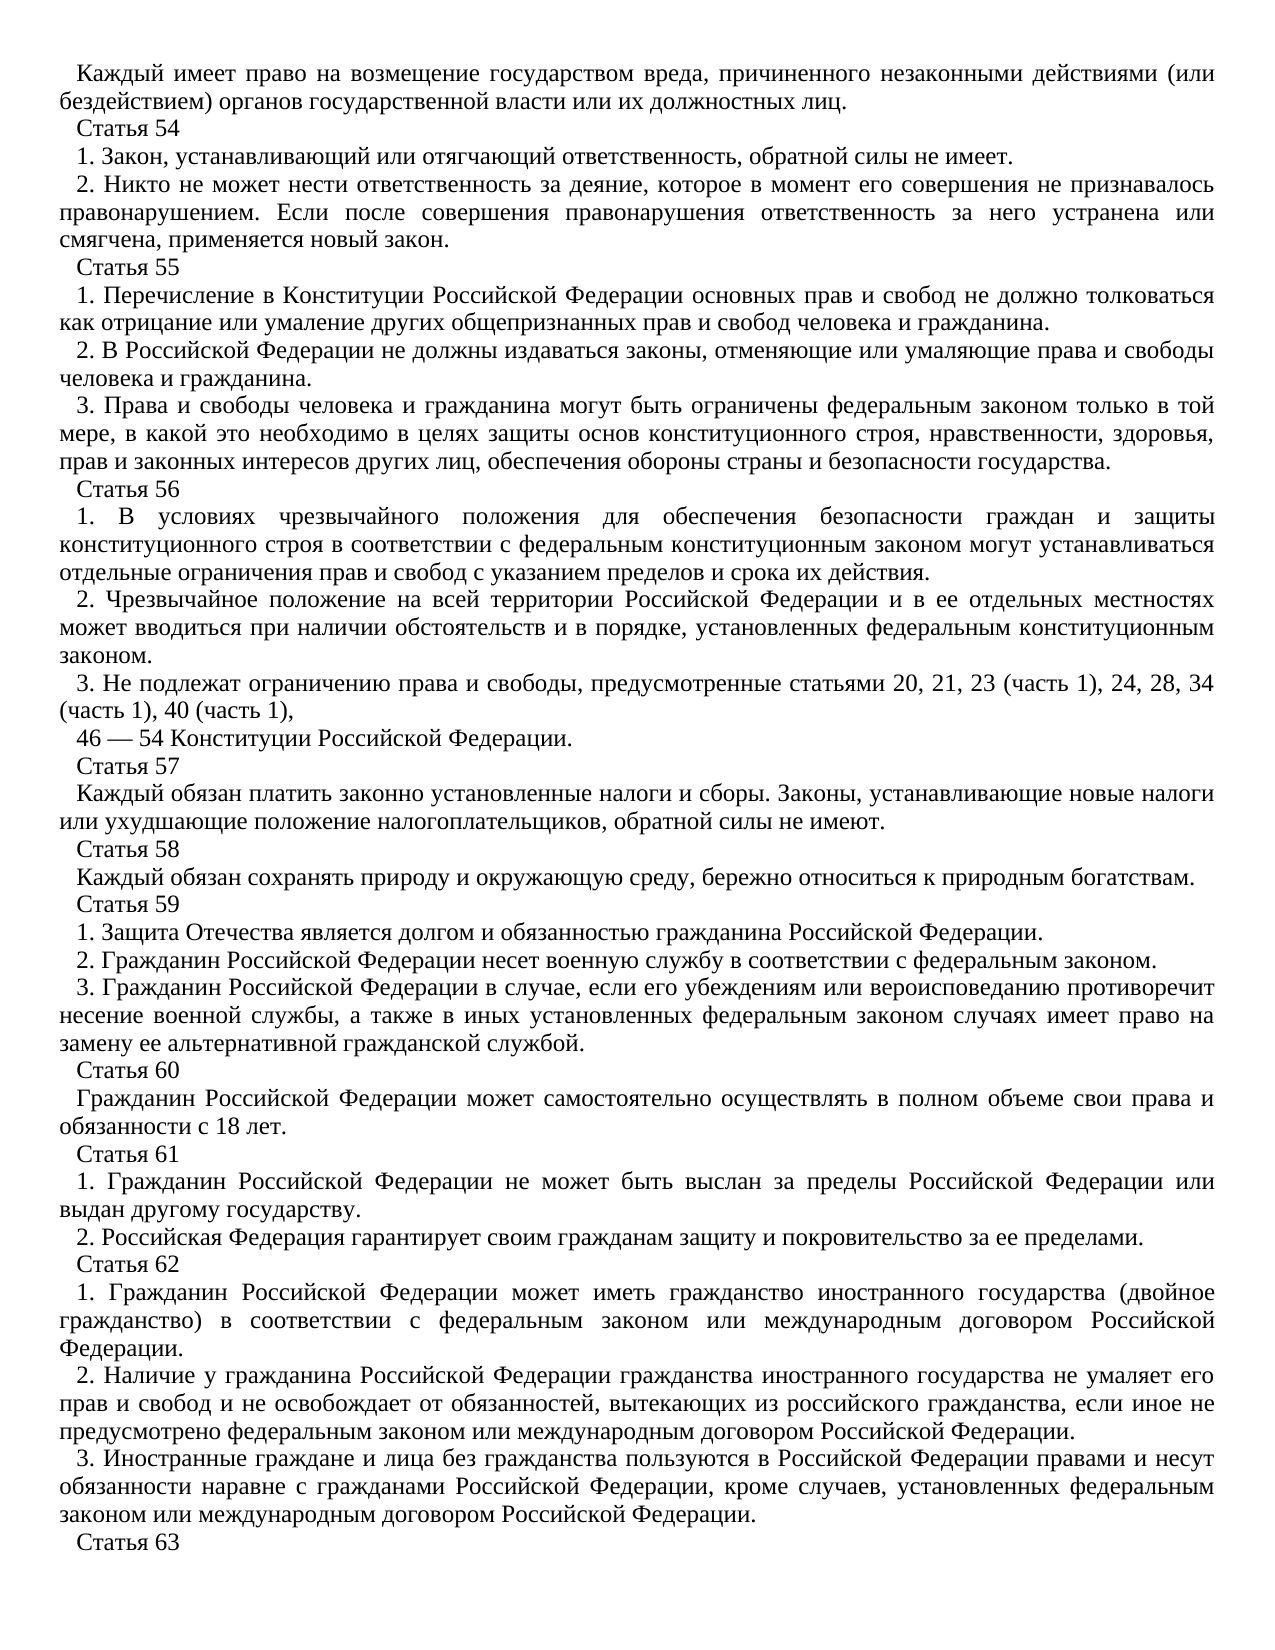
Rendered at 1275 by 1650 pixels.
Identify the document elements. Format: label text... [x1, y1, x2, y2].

text 1. В условиях чрезвычайного положения для обеспечения безопасности граждан и защиты конституционного строя в соответствии с федеральным конституционным законом могут устанавливаться отдельные ограничения прав и свобод с указанием пределов и срока их действия. [59, 502, 1216, 586]
text Гражданин Российской Федерации может самостоятельно осуществлять в полном объеме свои права и обязанности с 18 лет. [59, 1084, 1216, 1140]
text Статья 56 [59, 475, 1216, 502]
text 2. Чрезвычайное положение на всей территории Российской Федерации и в ее отдельных местностях может вводиться при наличии обстоятельств и в порядке, установленных федеральным конституционным законом. [59, 586, 1216, 669]
text Статья 58 [59, 835, 1216, 863]
text 3. Гражданин Российской Федерации в случае, если его убеждениям или вероисповеданию противоречит несение военной службы, а также в иных установленных федеральным законом случаях имеет право на замену ее альтернативной гражданской службой. [59, 973, 1216, 1057]
text Статья 60 [59, 1057, 1216, 1084]
text 2. Гражданин Российской Федерации несет военную службу в соответствии с федеральным законом. [59, 946, 1216, 973]
text 1. Перечисление в Конституции Российской Федерации основных прав и свобод не должно толковаться как отрицание или умаление других общепризнанных прав и свобод человека и гражданина. [59, 281, 1216, 336]
text Статья 57 [59, 752, 1216, 779]
text 3. Иностранные граждане и лица без гражданства пользуются в Российской Федерации правами и несут обязанности наравне с гражданами Российской Федерации, кроме случаев, установленных федеральным законом или международным договором Российской Федерации. [59, 1444, 1216, 1528]
text 46 — 54 Конституции Российской Федерации. [59, 724, 1216, 752]
text 3. Права и свободы человека и гражданина могут быть ограничены федеральным законом только в той мере, в какой это необходимо в целях защиты основ конституционного строя, нравственности, здоровья, прав и законных интересов других лиц, обеспечения обороны страны и безопасности государства. [59, 392, 1216, 475]
text Каждый обязан платить законно установленные налоги и сборы. Законы, устанавливающие новые налоги или ухудшающие положение налогоплательщиков, обратной силы не имеют. [59, 779, 1216, 835]
text 1. Закон, устанавливающий или отягчающий ответственность, обратной силы не имеет. [59, 142, 1216, 170]
text Статья 62 [59, 1251, 1216, 1278]
text 2. В Российской Федерации не должны издаваться законы, отменяющие или умаляющие права и свободы человека и гражданина. [59, 336, 1216, 392]
text 3. Не подлежат ограничению права и свободы, предусмотренные статьями 20, 21, 23 (часть 1), 24, 28, 34 (часть 1), 40 (часть 1), [59, 669, 1216, 724]
text 2. Наличие у гражданина Российской Федерации гражданства иностранного государства не умаляет его прав и свобод и не освобождает от обязанностей, вытекающих из российского гражданства, если иное не предусмотрено федеральным законом или международным договором Российской Федерации. [59, 1361, 1216, 1444]
text Статья 54 [59, 114, 1216, 142]
text 2. Российская Федерация гарантирует своим гражданам защиту и покровительство за ее пределами. [59, 1223, 1216, 1251]
text Статья 61 [59, 1140, 1216, 1167]
text Каждый обязан сохранять природу и окружающую среду, бережно относиться к природным богатствам. [59, 863, 1216, 890]
text Статья 55 [59, 253, 1216, 281]
text Статья 59 [59, 890, 1216, 918]
text 2. Никто не может нести ответственность за деяние, которое в момент его совершения не признавалось правонарушением. Если после совершения правонарушения ответственность за него устранена или смягчена, применяется новый закон. [59, 170, 1216, 253]
text 1. Гражданин Российской Федерации не может быть выслан за пределы Российской Федерации или выдан другому государству. [59, 1167, 1216, 1223]
text Каждый имеет право на возмещение государством вреда, причиненного незаконными действиями (или бездействием) органов государственной власти или их должностных лиц. [59, 59, 1216, 114]
text 1. Гражданин Российской Федерации может иметь гражданство иностранного государства (двойное гражданство) в соответствии с федеральным законом или международным договором Российской Федерации. [59, 1278, 1216, 1361]
text Статья 63 [59, 1528, 1216, 1555]
text 1. Защита Отечества является долгом и обязанностью гражданина Российской Федерации. [59, 918, 1216, 946]
